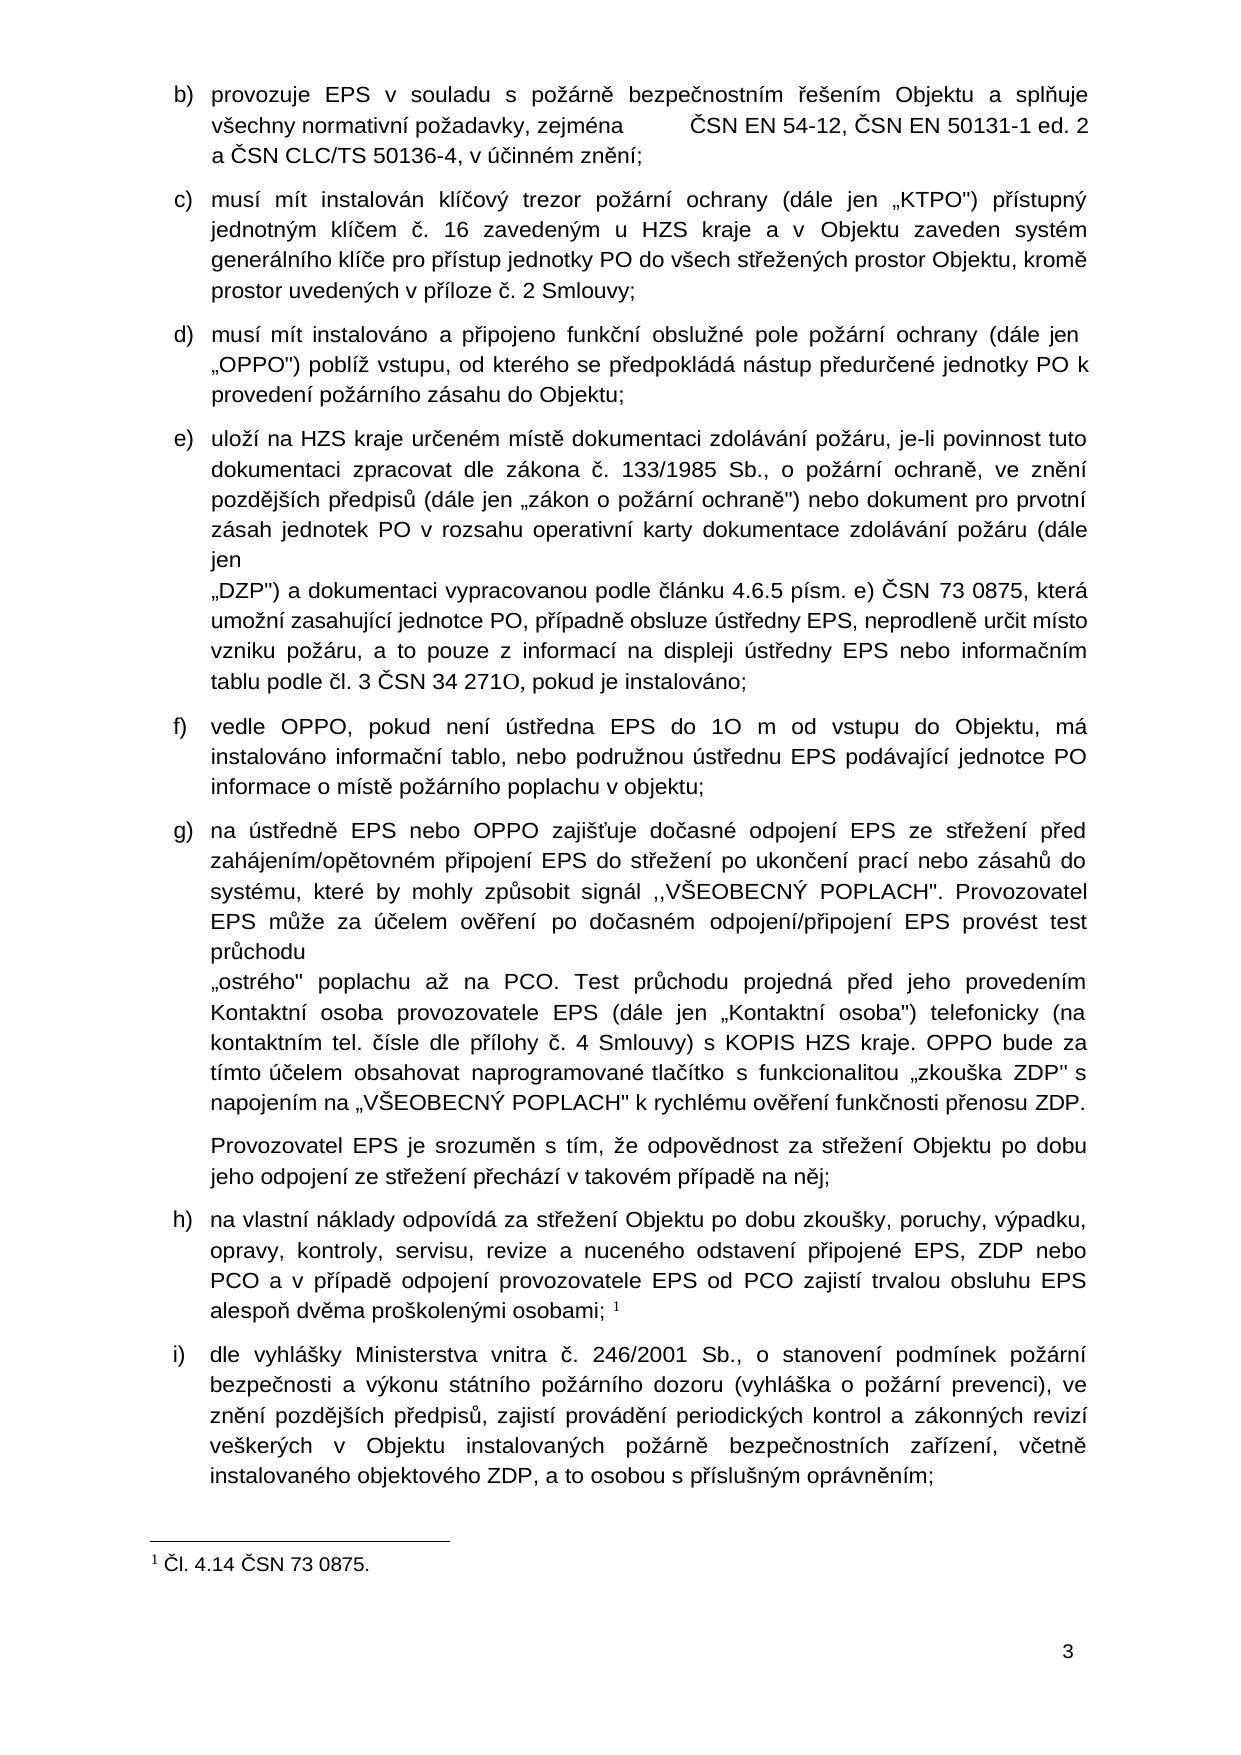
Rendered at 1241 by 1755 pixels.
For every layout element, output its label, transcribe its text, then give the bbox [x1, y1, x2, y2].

text „ostrého" poplachu až na PCO. Test průchodu projedná před jeho provedením Kontaktní osoba provozovatele EPS (dále jen „Kontaktní osoba") telefonicky (na kontaktním tel. čísle dle přílohy č. 4 Smlouvy) s KOPIS HZS kraje. OPPO bude za tímto účelem obsahovat naprogramované tlačítko s funkcionalitou „zkouška ZDP'' s napojením na „VŠEOBECNÝ POPLACH" k rychlému ověření funkčnosti přenosu ZDP. [210, 969, 1087, 1115]
text „OPPO") poblíž vstupu, od kterého se předpokládá nástup předurčené jednotky PO k provedení požárního zásahu do Objektu; [211, 352, 1089, 408]
list vedle OPPO, pokud není ústředna EPS do 1O m od vstupu do Objektu, má instalováno informační tablo, nebo podružnou ústřednu EPS podávající jednotce PO informace o místě požárního poplachu v objektu; [173, 713, 1088, 799]
text 1 Čl. 4.14 ČSN 73 0875. [151, 1551, 1137, 1576]
list na vlastní náklady odpovídá za střežení Objektu po dobu zkoušky, poruchy, výpadku, opravy, kontroly, servisu, revize a nuceného odstavení připojené EPS, ZDP nebo PCO a v případě odpojení provozovatele EPS od PCO zajistí trvalou obsluhu EPS alespoň dvěma proškolenými osobami; 1 [173, 1206, 1087, 1323]
list musí mít instalován klíčový trezor požární ochrany (dále jen „KTPO") přístupný jednotným klíčem č. 16 zavedeným u HZS kraje a v Objektu zaveden systém generálního klíče pro přístup jednotky PO do všech střežených prostor Objektu, kromě prostor uvedených v příloze č. 2 Smlouvy; [174, 186, 1087, 303]
list na ústředně EPS nebo OPPO zajišťuje dočasné odpojení EPS ze střežení před zahájením/opětovném připojení EPS do střežení po ukončení prací nebo zásahů do systému, které by mohly způsobit signál ,,VŠEOBECNÝ POPLACH". Provozovatel EPS může za účelem ověření po dočasném odpojení/připojení EPS provést test průchodu [173, 817, 1088, 964]
list musí mít instalováno a připojeno funkční obslužné pole požární ochrany (dále jen [174, 321, 1137, 347]
text „DZP") a dokumentaci vypracovanou podle článku 4.6.5 písm. e) ČSN 73 0875, která umožní zasahující jednotce PO, případně obsluze ústředny EPS, neprodleně určit místo vzniku požáru, a to pouze z informací na displeji ústředny EPS nebo informačním tablu podle čl. 3 ČSN 34 271O, pokud je instalováno; [211, 577, 1088, 695]
list dle vyhlášky Ministerstva vnitra č. 246/2001 Sb., o stanovení podmínek požární bezpečnosti a výkonu státního požárního dozoru (vyhláška o požární prevenci), ve znění pozdějších předpisů, zajistí provádění periodických kontrol a zákonných revizí veškerých v Objektu instalovaných požárně bezpečnostních zařízení, včetně instalovaného objektového ZDP, a to osobou s příslušným oprávněním; [173, 1341, 1088, 1488]
text Provozovatel EPS je srozuměn s tím, že odpovědnost za střežení Objektu po dobu jeho odpojení ze střežení přechází v takovém případě na něj; [210, 1133, 1087, 1189]
list provozuje EPS v souladu s požárně bezpečnostním řešením Objektu a splňuje všechny normativní požadavky, zejména ČSN EN 54-12, ČSN EN 50131-1 ed. 2 a ČSN CLC/TS 50136-4, v účinném znění; [174, 81, 1089, 168]
list uloží na HZS kraje určeném místě dokumentaci zdolávání požáru, je-li povinnost tuto dokumentaci zpracovat dle zákona č. 133/1985 Sb., o požární ochraně, ve znění pozdějších předpisů (dále jen „zákon o požární ochraně") nebo dokument pro prvotní zásah jednotek PO v rozsahu operativní karty dokumentace zdolávání požáru (dále jen [174, 425, 1088, 572]
